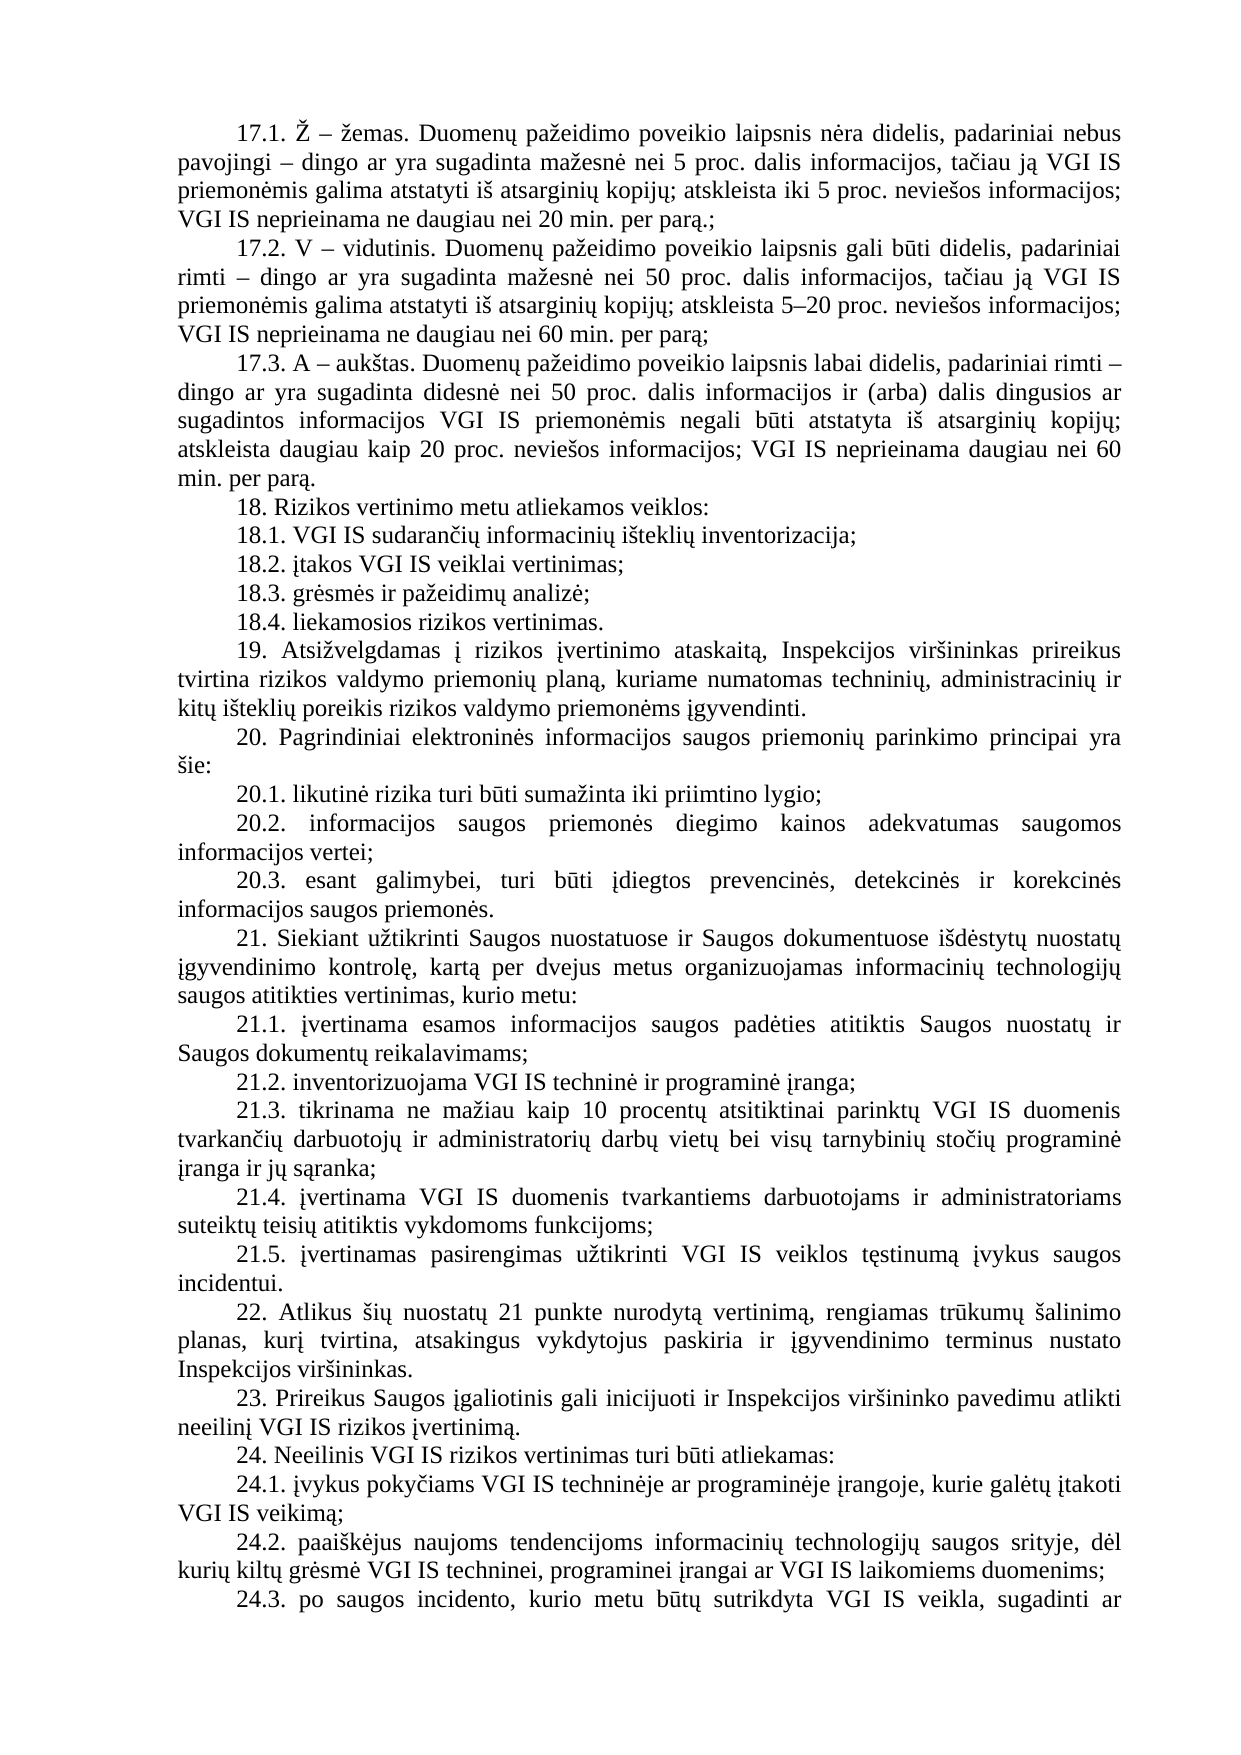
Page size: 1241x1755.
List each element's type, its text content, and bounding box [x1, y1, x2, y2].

text 18.1. VGI IS sudarančių informacinių išteklių inventorizacija; [177, 521, 1122, 549]
text 18.3. grėsmės ir pažeidimų analizė; [177, 578, 1122, 607]
text 21.1. įvertinama esamos informacijos saugos padėties atitiktis Saugos nuostatų ir Saugos dokumentų reikalavimams; [177, 1009, 1122, 1067]
text 24.1. įvykus pokyčiams VGI IS techninėje ar programinėje įrangoje, kurie galėtų įtakoti VGI IS veikimą; [177, 1469, 1122, 1527]
text 17.1. Ž – žemas. Duomenų pažeidimo poveikio laipsnis nėra didelis, padariniai nebus pavojingi – dingo ar yra sugadinta mažesnė nei 5 proc. dalis informacijos, tačiau ją VGI IS priemonėmis galima atstatyti iš atsarginių kopijų; atskleista iki 5 proc. neviešos informacijos; VGI IS neprieinama ne daugiau nei 20 min. per parą.; [177, 118, 1122, 233]
text 20.1. likutinė rizika turi būti sumažinta iki priimtino lygio; [177, 779, 1122, 808]
text 18. Rizikos vertinimo metu atliekamos veiklos: [177, 492, 1122, 521]
text 24. Neeilinis VGI IS rizikos vertinimas turi būti atliekamas: [177, 1441, 1122, 1469]
text 21. Siekiant užtikrinti Saugos nuostatuose ir Saugos dokumentuose išdėstytų nuostatų įgyvendinimo kontrolę, kartą per dvejus metus organizuojamas informacinių technologijų saugos atitikties vertinimas, kurio metu: [177, 923, 1122, 1009]
text 20.3. esant galimybei, turi būti įdiegtos prevencinės, detekcinės ir korekcinės informacijos saugos priemonės. [177, 866, 1122, 923]
text 19. Atsižvelgdamas į rizikos įvertinimo ataskaitą, Inspekcijos viršininkas prireikus tvirtina rizikos valdymo priemonių planą, kuriame numatomas techninių, administracinių ir kitų išteklių poreikis rizikos valdymo priemonėms įgyvendinti. [177, 636, 1122, 722]
text 21.3. tikrinama ne mažiau kaip 10 procentų atsitiktinai parinktų VGI IS duomenis tvarkančių darbuotojų ir administratorių darbų vietų bei visų tarnybinių stočių programinė įranga ir jų sąranka; [177, 1096, 1122, 1182]
text 20.2. informacijos saugos priemonės diegimo kainos adekvatumas saugomos informacijos vertei; [177, 808, 1122, 866]
text 17.2. V – vidutinis. Duomenų pažeidimo poveikio laipsnis gali būti didelis, padariniai rimti – dingo ar yra sugadinta mažesnė nei 50 proc. dalis informacijos, tačiau ją VGI IS priemonėmis galima atstatyti iš atsarginių kopijų; atskleista 5–20 proc. neviešos informacijos; VGI IS neprieinama ne daugiau nei 60 min. per parą; [177, 233, 1122, 348]
text 21.2. inventorizuojama VGI IS techninė ir programinė įranga; [177, 1067, 1122, 1096]
text 22. Atlikus šių nuostatų 21 punkte nurodytą vertinimą, rengiamas trūkumų šalinimo planas, kurį tvirtina, atsakingus vykdytojus paskiria ir įgyvendinimo terminus nustato Inspekcijos viršininkas. [177, 1297, 1122, 1383]
text 24.3. po saugos incidento, kurio metu būtų sutrikdyta VGI IS veikla, sugadinti ar [177, 1584, 1122, 1613]
text 18.4. liekamosios rizikos vertinimas. [177, 607, 1122, 636]
text 21.5. įvertinamas pasirengimas užtikrinti VGI IS veiklos tęstinumą įvykus saugos incidentui. [177, 1239, 1122, 1297]
text 21.4. įvertinama VGI IS duomenis tvarkantiems darbuotojams ir administratoriams suteiktų teisių atitiktis vykdomoms funkcijoms; [177, 1182, 1122, 1239]
text 18.2. įtakos VGI IS veiklai vertinimas; [177, 549, 1122, 578]
text 24.2. paaiškėjus naujoms tendencijoms informacinių technologijų saugos srityje, dėl kurių kiltų grėsmė VGI IS techninei, programinei įrangai ar VGI IS laikomiems duomenims; [177, 1527, 1122, 1584]
text 20. Pagrindiniai elektroninės informacijos saugos priemonių parinkimo principai yra šie: [177, 722, 1122, 779]
text 17.3. A – aukštas. Duomenų pažeidimo poveikio laipsnis labai didelis, padariniai rimti – dingo ar yra sugadinta didesnė nei 50 proc. dalis informacijos ir (arba) dalis dingusios ar sugadintos informacijos VGI IS priemonėmis negali būti atstatyta iš atsarginių kopijų; atskleista daugiau kaip 20 proc. neviešos informacijos; VGI IS neprieinama daugiau nei 60 min. per parą. [177, 348, 1122, 492]
text 23. Prireikus Saugos įgaliotinis gali inicijuoti ir Inspekcijos viršininko pavedimu atlikti neeilinį VGI IS rizikos įvertinimą. [177, 1383, 1122, 1441]
